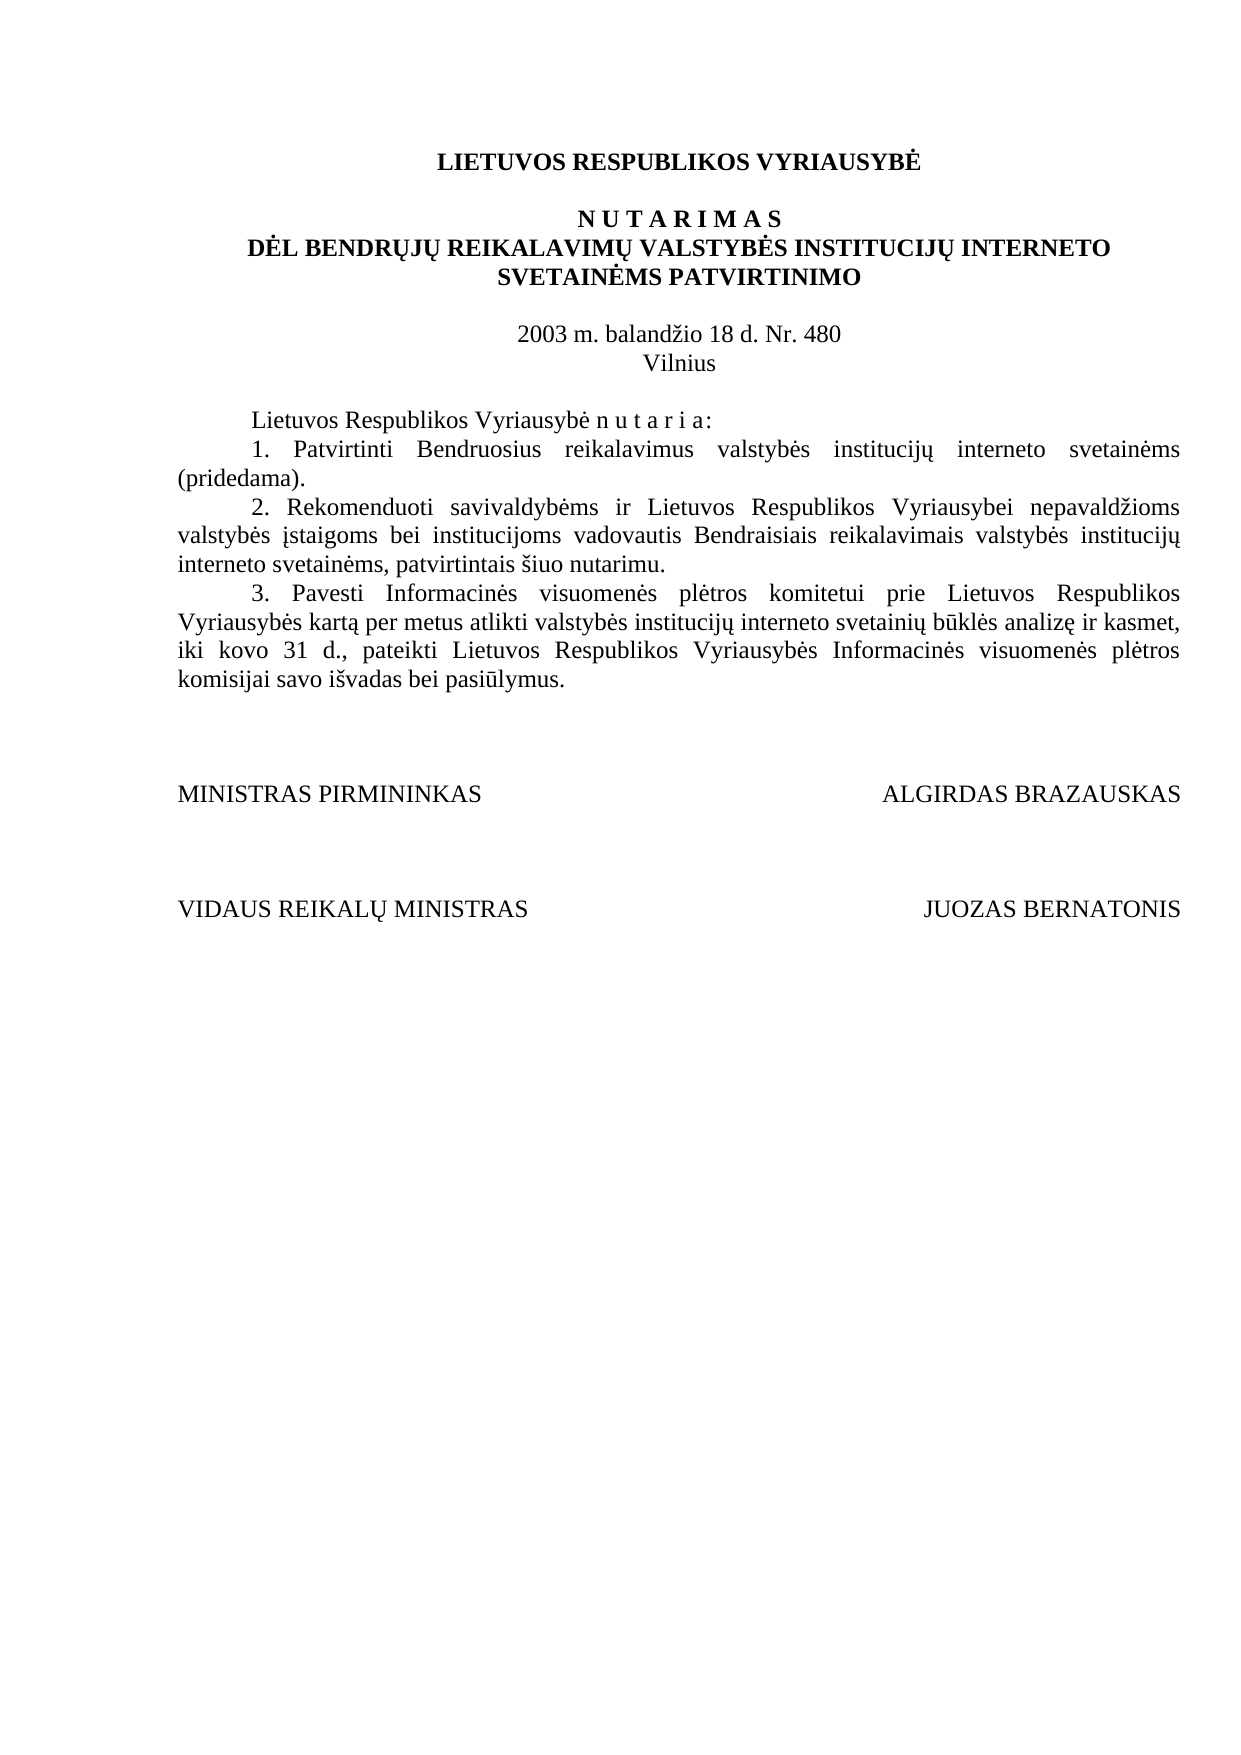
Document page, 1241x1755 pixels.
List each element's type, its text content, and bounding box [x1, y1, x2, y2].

text N U T A R I M A S [177, 204, 1181, 233]
text Vilnius [177, 348, 1181, 377]
text 2003 m. balandžio 18 d. Nr. 480 [177, 319, 1181, 348]
text Lietuvos Respublikos Vyriausybė nutaria: [177, 406, 1181, 434]
text 3. Pavesti Informacinės visuomenės plėtros komitetui prie Lietuvos Respublikos Vyriausybės kartą per metus atlikti valstybės institucijų interneto svetainių būklės analizę ir kasmet, iki kovo 31 d., pateikti Lietuvos Respublikos Vyriausybės Informacinės visuomenės plėtros komisijai savo išvadas bei pasiūlymus. [177, 578, 1181, 693]
text 2. Rekomenduoti savivaldybėms ir Lietuvos Respublikos Vyriausybei nepavaldžioms valstybės įstaigoms bei institucijoms vadovautis Bendraisiais reikalavimais valstybės institucijų interneto svetainėms, patvirtintais šiuo nutarimu. [177, 492, 1181, 578]
text VIDAUS REIKALŲ MINISTRAS JUOZAS BERNATONIS [177, 894, 1181, 923]
text 1. Patvirtinti Bendruosius reikalavimus valstybės institucijų interneto svetainėms (pridedama). [177, 434, 1181, 492]
text MINISTRAS PIRMININKAS ALGIRDAS BRAZAUSKAS [177, 779, 1181, 808]
text DĖL BENDRŲJŲ REIKALAVIMŲ VALSTYBĖS INSTITUCIJŲ INTERNETO SVETAINĖMS PATVIRTINIMO [177, 233, 1181, 291]
text LIETUVOS RESPUBLIKOS VYRIAUSYBĖ [177, 147, 1181, 176]
